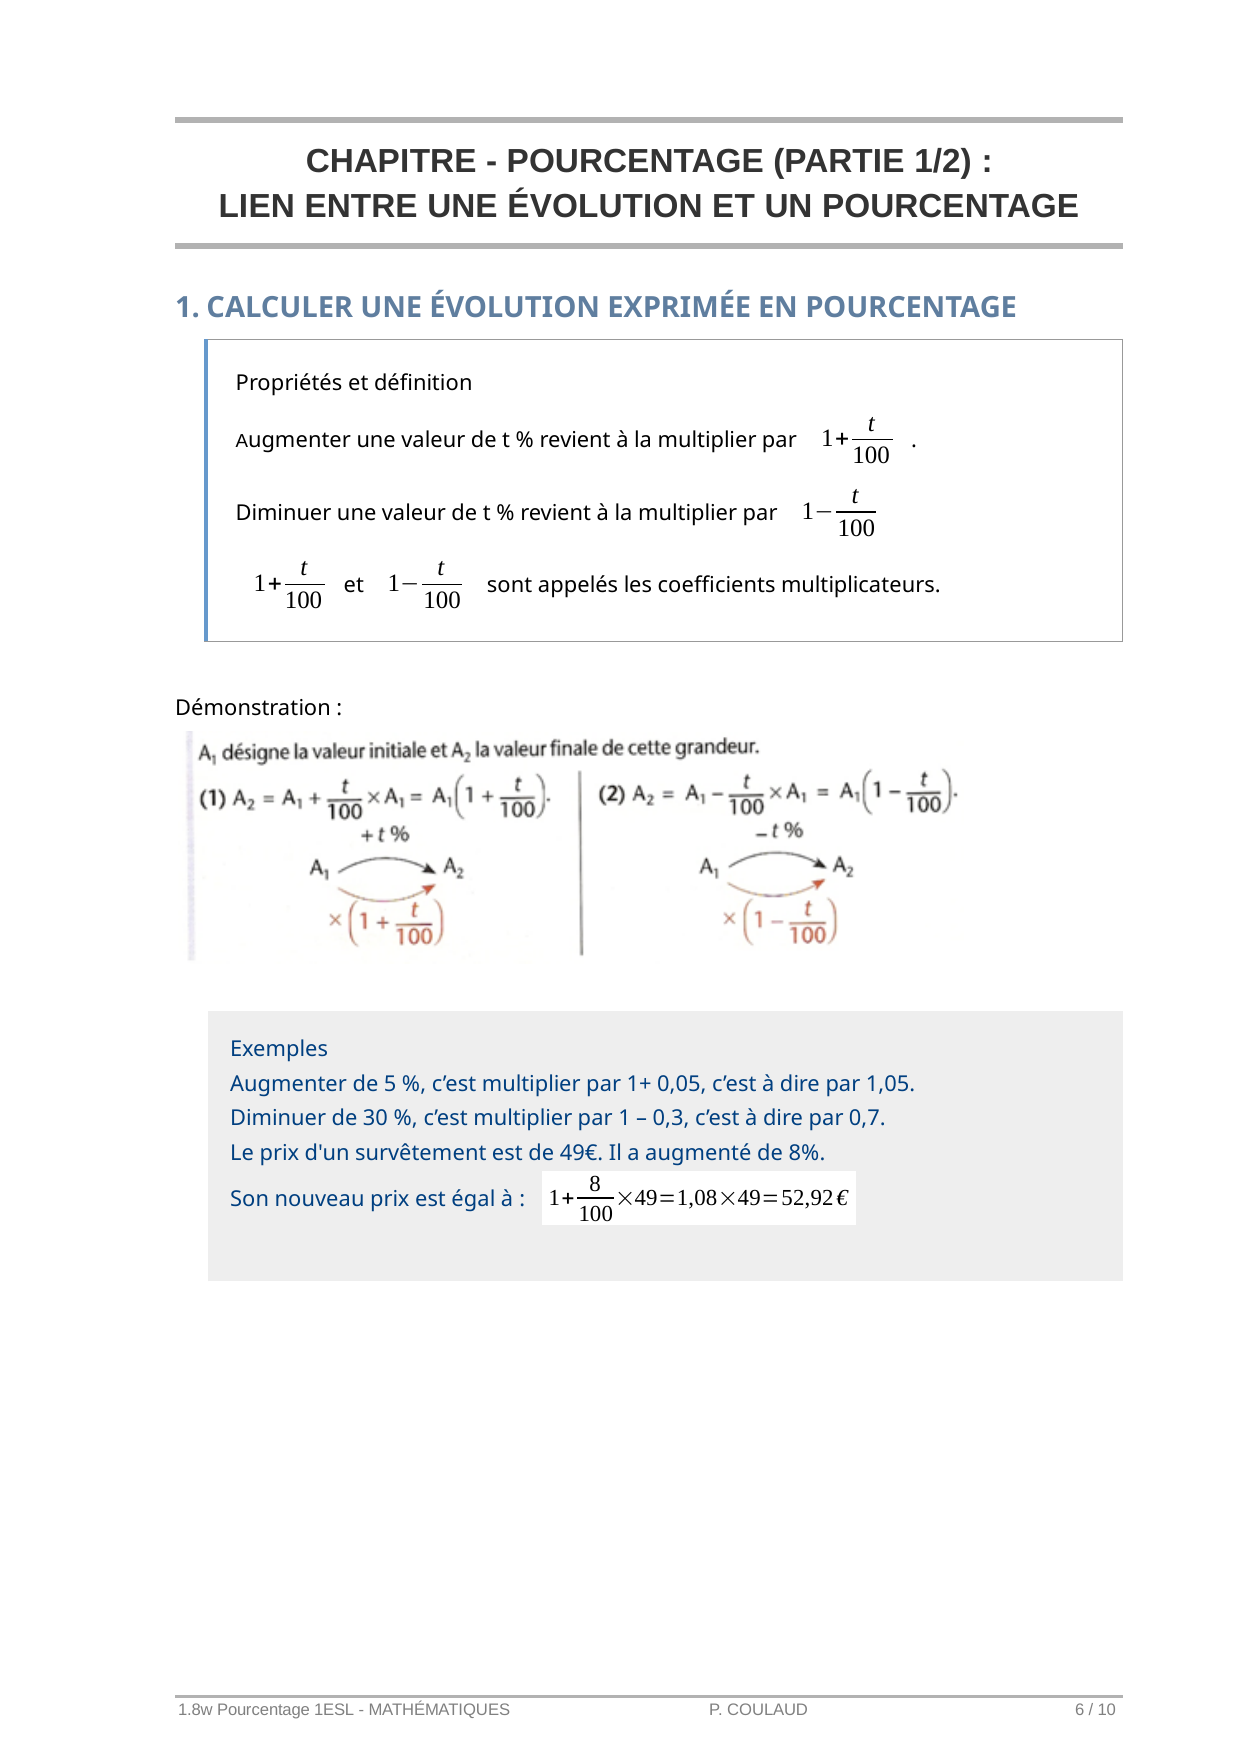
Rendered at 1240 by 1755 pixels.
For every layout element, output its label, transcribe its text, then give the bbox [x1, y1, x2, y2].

picture [178, 731, 964, 964]
subtitle CALCULER UNE ÉVOLUTION EXPRIMÉE EN POURCENTAGE [175, 287, 1123, 326]
text Augmenter une valeur de t % revient à la multiplier par . [208, 381, 1122, 453]
text Le prix d'un survêtement est de 49€. Il a augmenté de 8%. Son nouveau prix est égal à : [227, 1115, 1104, 1208]
text Propriétés et définition [208, 340, 1122, 381]
text Exemples [227, 1030, 1104, 1046]
text Diminuer de 30 %, c’est multiplier par 1 – 0,3, c’est à dire par 0,7. [227, 1080, 1104, 1115]
text et sont appelés les coefficients multiplicateurs. [208, 526, 1122, 641]
text Démonstration : [175, 692, 1123, 722]
text Diminuer une valeur de t % revient à la multiplier par [208, 453, 1122, 526]
subtitle Chapitre - pourcentage (partie 1/2) : Lien entre une évolution et un pourcentage [175, 123, 1123, 243]
text Augmenter de 5 %, c’est multiplier par 1+ 0,05, c’est à dire par 1,05. [227, 1046, 1104, 1080]
